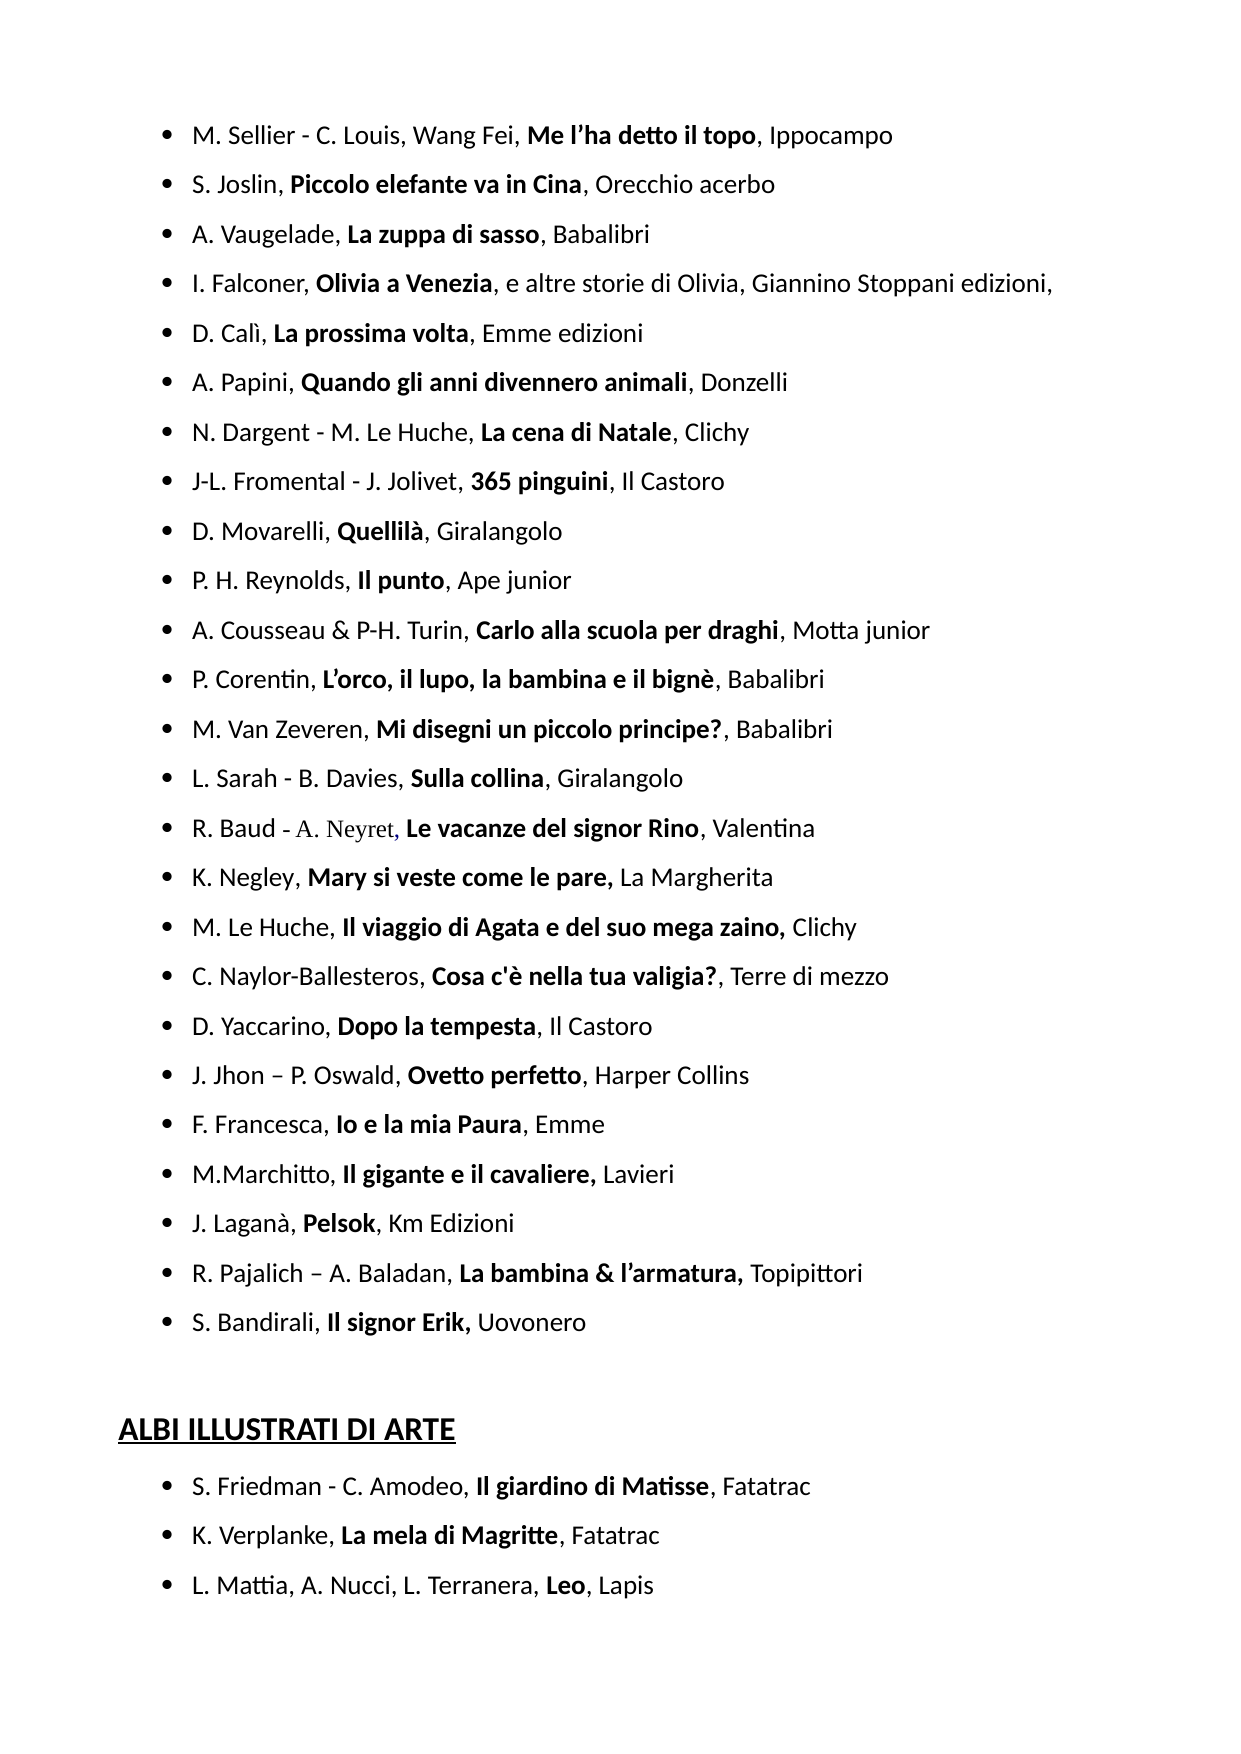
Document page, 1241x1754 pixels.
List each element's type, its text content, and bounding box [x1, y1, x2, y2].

list S. Friedman - C. Amodeo, Il giardino di Matisse, Fatatrac [162, 1469, 1122, 1502]
list D. Calì, La prossima volta, Emme edizioni [162, 316, 1122, 349]
list R. Pajalich – A. Baladan, La bambina & l’armatura, Topipittori [162, 1256, 1122, 1289]
list M. Van Zeveren, Mi disegni un piccolo principe?, Babalibri [162, 712, 1122, 745]
list M. Le Huche, Il viaggio di Agata e del suo mega zaino, Clichy [162, 910, 1122, 943]
list N. Dargent - M. Le Huche, La cena di Natale, Clichy [162, 415, 1122, 448]
list S. Bandirali, Il signor Erik, Uovonero [162, 1306, 1122, 1339]
list J. Laganà, Pelsok, Km Edizioni [162, 1207, 1122, 1240]
list J. Jhon – P. Oswald, Ovetto perfetto, Harper Collins [162, 1058, 1122, 1091]
text ALBI ILLUSTRATI DI ARTE [118, 1408, 1122, 1448]
list R. Baud - A. Neyret, Le vacanze del signor Rino, Valentina [162, 811, 1122, 844]
list M.Marchitto, Il gigante e il cavaliere, Lavieri [162, 1157, 1122, 1190]
list L. Sarah - B. Davies, Sulla collina, Giralangolo [162, 761, 1122, 794]
list I. Falconer, Olivia a Venezia, e altre storie di Olivia, Giannino Stoppani edizioni, [162, 267, 1122, 299]
list P. Corentin, L’orco, il lupo, la bambina e il bignè, Babalibri [162, 662, 1122, 695]
list A. Vaugelade, La zuppa di sasso, Babalibri [162, 217, 1122, 250]
list M. Sellier - C. Louis, Wang Fei, Me l’ha detto il topo, Ippocampo [162, 118, 1122, 151]
list L. Mattia, A. Nucci, L. Terranera, Leo, Lapis [162, 1568, 1122, 1601]
list S. Joslin, Piccolo elefante va in Cina, Orecchio acerbo [162, 168, 1122, 201]
list P. H. Reynolds, Il punto, Ape junior [162, 563, 1122, 596]
list K. Negley, Mary si veste come le pare, La Margherita [162, 860, 1122, 893]
list F. Francesca, Io e la mia Paura, Emme [162, 1108, 1122, 1141]
list J-L. Fromental - J. Jolivet, 365 pinguini, Il Castoro [162, 464, 1122, 497]
list A. Cousseau & P-H. Turin, Carlo alla scuola per draghi, Motta junior [162, 613, 1122, 646]
list D. Yaccarino, Dopo la tempesta, Il Castoro [162, 1009, 1122, 1042]
list A. Papini, Quando gli anni divennero animali, Donzelli [162, 366, 1122, 398]
list C. Naylor-Ballesteros, Cosa c'è nella tua valigia?, Terre di mezzo [162, 959, 1122, 992]
list K. Verplanke, La mela di Magritte, Fatatrac [162, 1518, 1122, 1551]
list D. Movarelli, Quellilà, Giralangolo [162, 514, 1122, 547]
